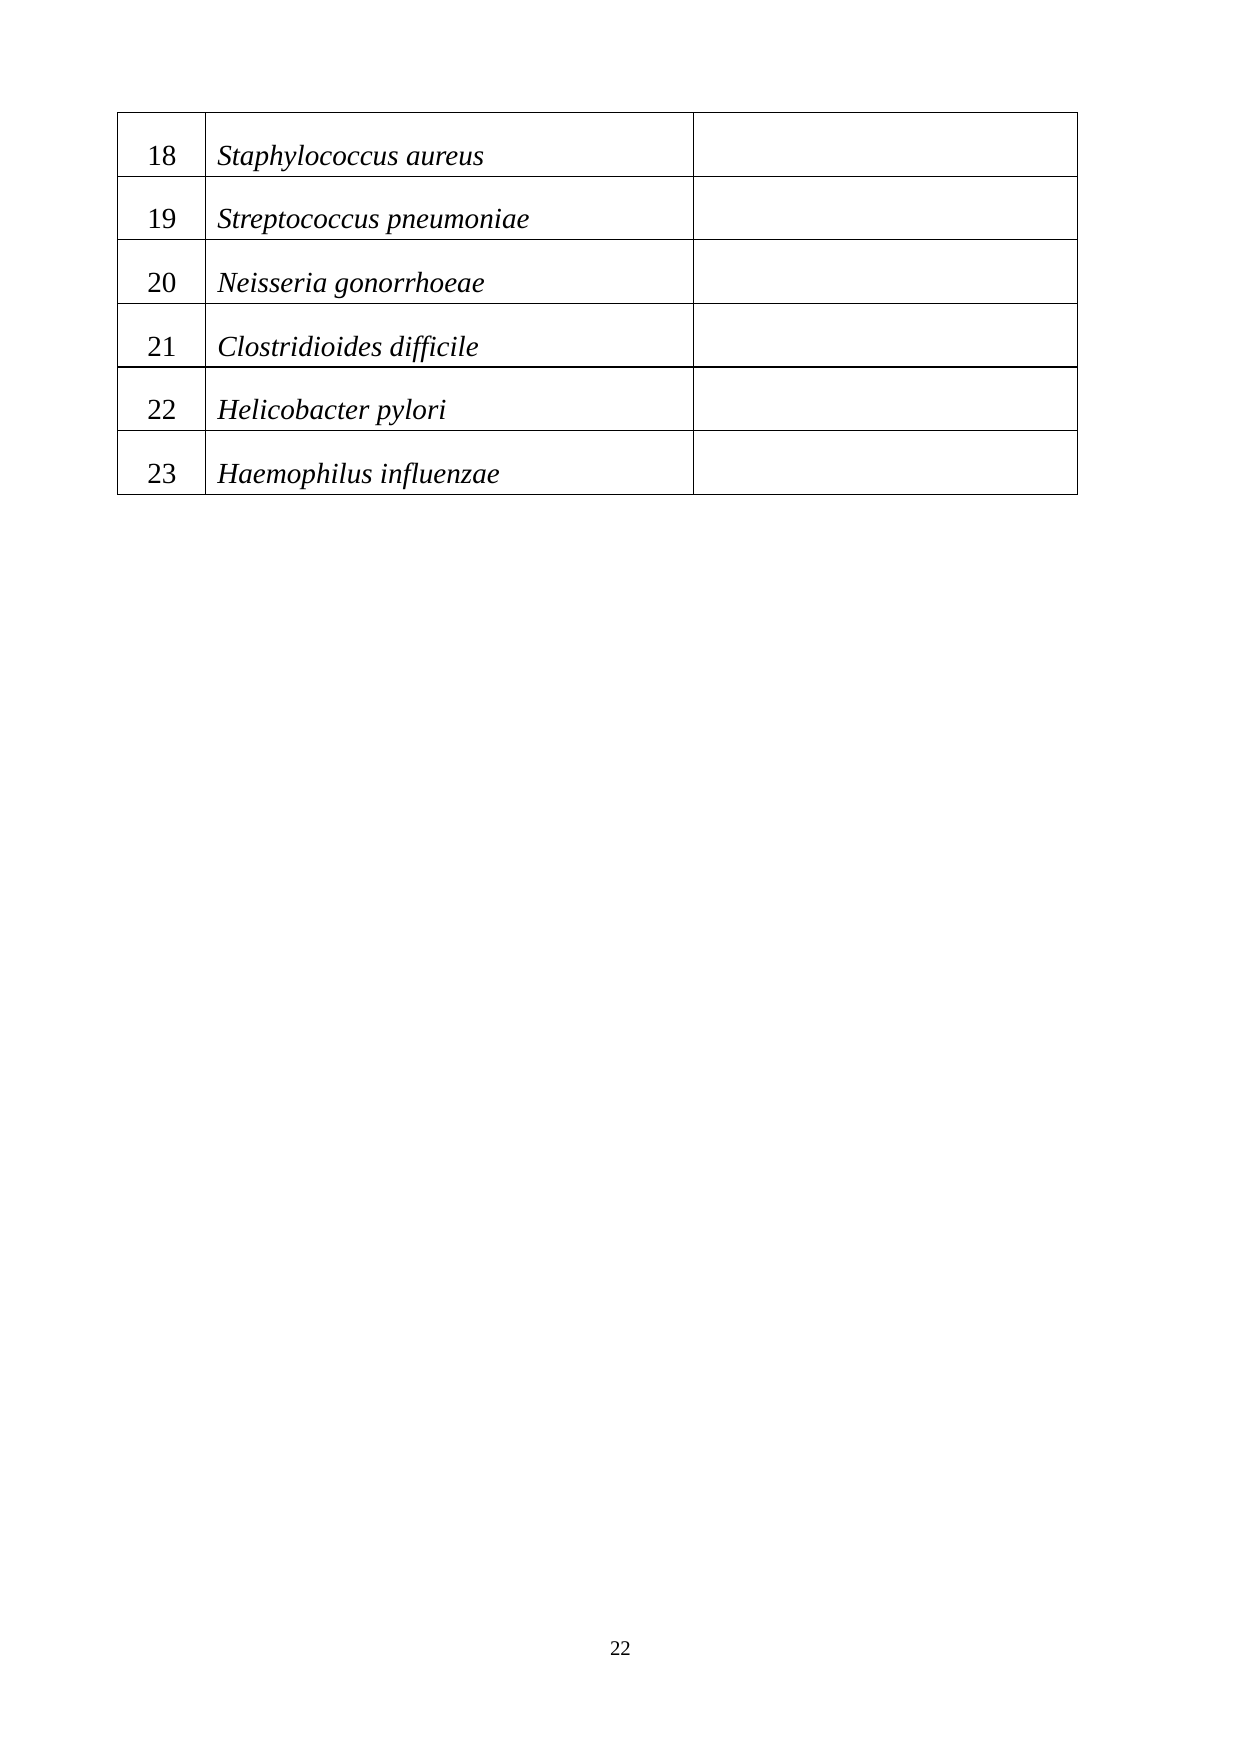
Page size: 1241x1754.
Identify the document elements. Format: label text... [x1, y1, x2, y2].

table_cell [694, 431, 1077, 493]
table_cell [694, 368, 1077, 430]
table_cell [694, 113, 1077, 176]
table_cell Neisseria gonorrhoeae [206, 240, 693, 303]
table_cell Streptococcus pneumoniae [206, 177, 693, 239]
table_cell Clostridioides difficile [206, 304, 693, 366]
table_cell 23 [118, 431, 205, 493]
table_cell Helicobacter pylori [206, 368, 693, 430]
table_cell [694, 240, 1077, 303]
table_cell 20 [118, 240, 205, 303]
table_cell Staphylococcus aureus [206, 113, 693, 176]
table_cell 19 [118, 177, 205, 239]
table_cell Haemophilus influenzae [206, 431, 693, 493]
table_cell [694, 304, 1077, 366]
table_cell [694, 177, 1077, 239]
table_cell 18 [118, 113, 205, 176]
table_cell 21 [118, 304, 205, 366]
table_cell 22 [118, 368, 205, 430]
